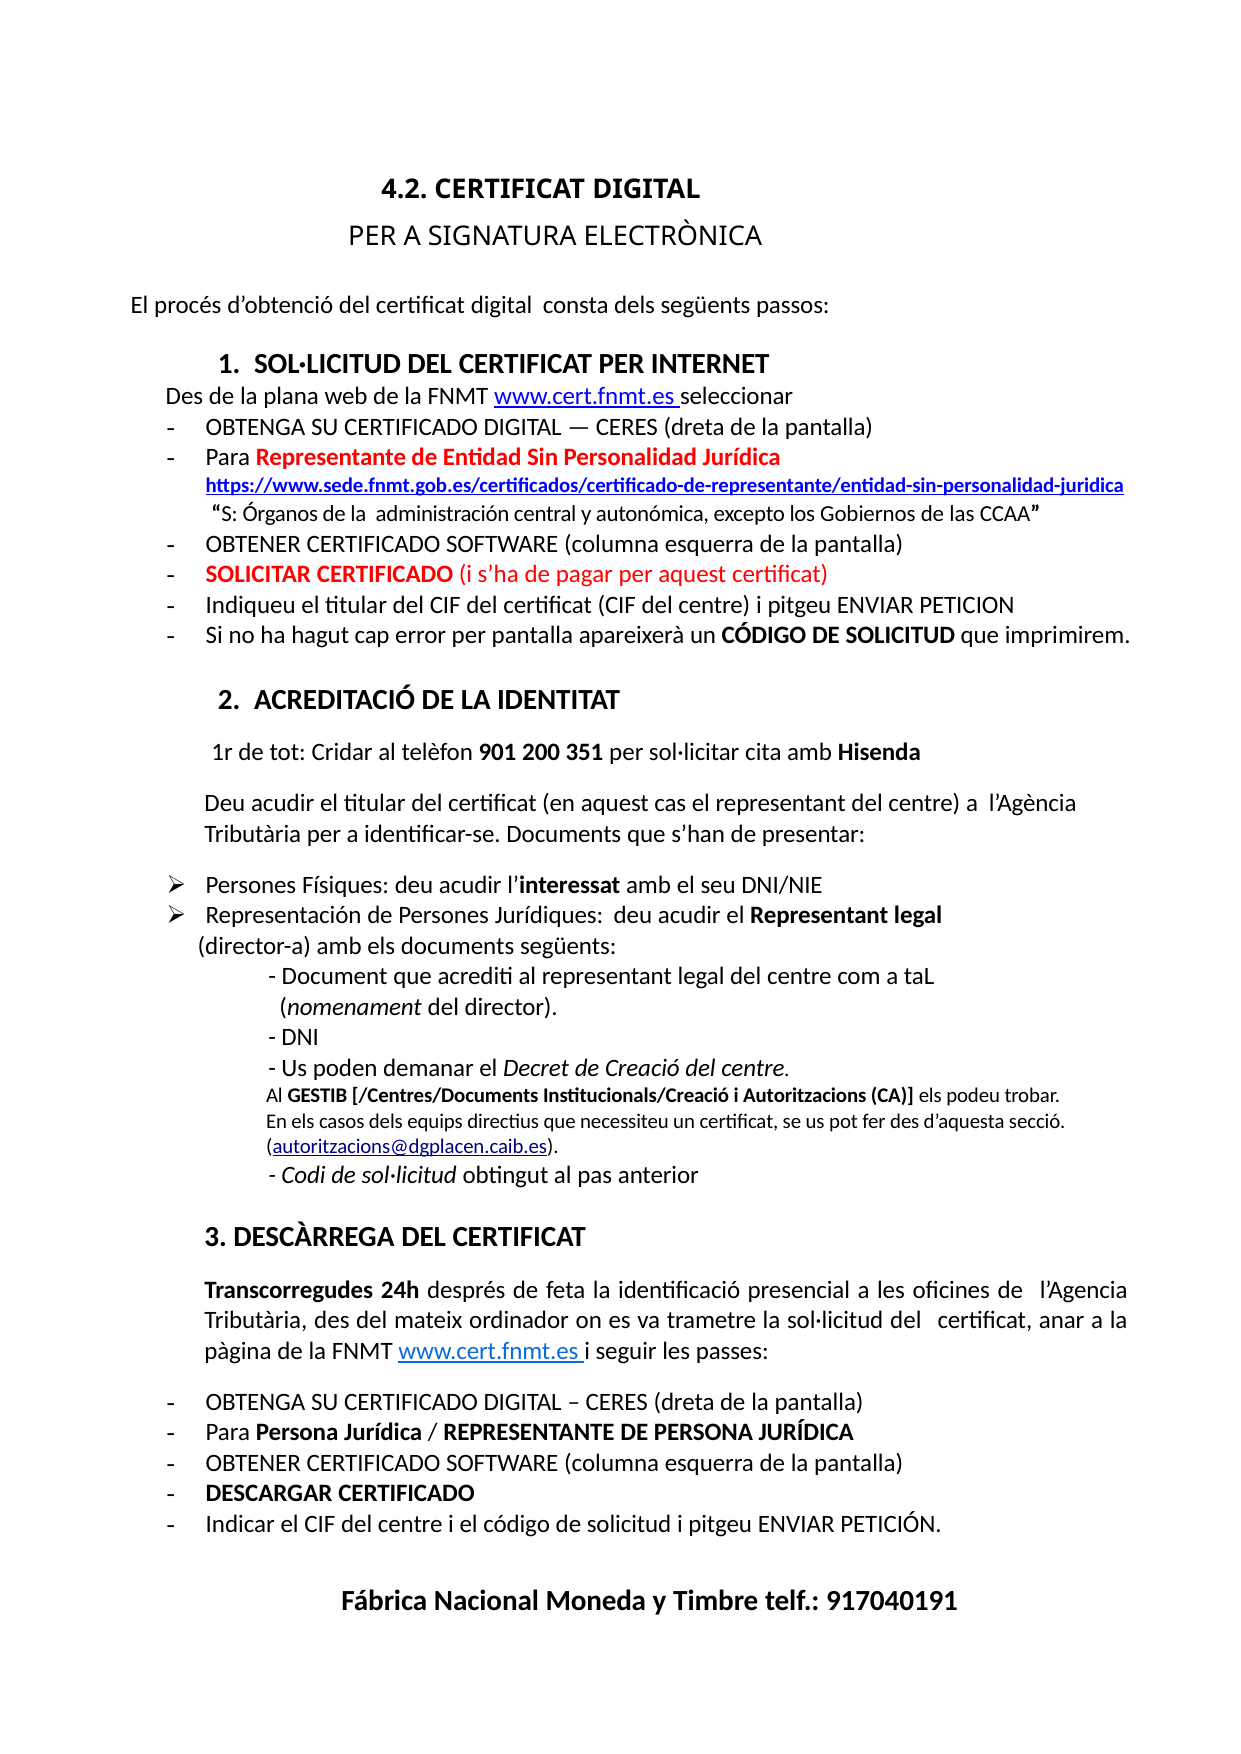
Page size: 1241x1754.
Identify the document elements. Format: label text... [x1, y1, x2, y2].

list DESCARGAR CERTIFICADO [166, 1477, 1181, 1508]
list OBTENGA SU CERTIFICADO DIGITAL — CERES (dreta de la pantalla) [166, 411, 1181, 442]
text (autoritzacions@dgplacen.caib.es). [266, 1133, 1181, 1159]
list https://www.sede.fnmt.gob.es/certificados/certificado-de-representante/entidad-sin-personalidad-juridica [166, 472, 1181, 497]
list OBTENGA SU CERTIFICADO DIGITAL – CERES (dreta de la pantalla) [166, 1386, 1181, 1416]
text (director-a) amb els documents següents: [118, 930, 1181, 960]
list ACREDITACIÓ DE LA IDENTITAT [218, 681, 1181, 716]
text El procés d’obtenció del certificat digital consta dels següents passos: [130, 289, 1181, 319]
text - Document que acrediti al representant legal del centre com a taL [268, 960, 1181, 991]
text Transcorregudes 24h després de feta la identificació presencial a les oficines de l’Agencia Tributària, des del mateix ordinador on es va trametre la sol·licitud del certificat, anar a la pàgina de la FNMT www.cert.fnmt.es i seguir les passes: [204, 1274, 1128, 1366]
text - Codi de sol·licitud obtingut al pas anterior [268, 1159, 1181, 1189]
list Si no ha hagut cap error per pantalla apareixerà un CÓDIGO DE SOLICITUD que imprimirem. [166, 619, 1157, 650]
list Representación de Persones Jurídiques: deu acudir el Representant legal [166, 899, 1181, 930]
list SOLICITAR CERTIFICADO (i s’ha de pagar per aquest certificat) [166, 558, 1181, 589]
text PER A SIGNATURA ELECTRÒNICA [118, 210, 963, 255]
text - Us poden demanar el Decret de Creació del centre. [268, 1052, 1181, 1082]
list OBTENER CERTIFICADO SOFTWARE (columna esquerra de la pantalla) [166, 528, 1181, 558]
list Para Persona Jurídica / REPRESENTANTE DE PERSONA JURÍDICA [166, 1416, 1181, 1447]
text 1r de tot: Cridar al telèfon 901 200 351 per sol·licitar cita amb Hisenda [211, 737, 1181, 767]
text Fábrica Nacional Moneda y Timbre telf.: 917040191 [118, 1569, 1181, 1621]
list Persones Físiques: deu acudir l’interessat amb el seu DNI/NIE [166, 869, 1181, 899]
text 4.2. CERTIFICAT DIGITAL [118, 163, 963, 208]
text (nomenament del director). [268, 991, 1181, 1021]
list Indicar el CIF del centre i el código de solicitud i pitgeu ENVIAR PETICIÓN. [166, 1508, 1181, 1538]
list SOL·LICITUD DEL CERTIFICAT PER INTERNET [218, 345, 1181, 381]
text Al GESTIB [/Centres/Documents Institucionals/Creació i Autoritzacions (CA)] els podeu trobar. [266, 1082, 1181, 1108]
list OBTENER CERTIFICADO SOFTWARE (columna esquerra de la pantalla) [166, 1447, 1181, 1477]
text Deu acudir el titular del certificat (en aquest cas el representant del centre) a l’Agència Tributària per a identificar-se. Documents que s’han de presentar: [204, 787, 1131, 848]
list Indiqueu el titular del CIF del certificat (CIF del centre) i pitgeu ENVIAR PETICION [166, 589, 1181, 619]
list Para Representante de Entidad Sin Personalidad Jurídica [166, 442, 1181, 472]
text Des de la plana web de la FNMT www.cert.fnmt.es seleccionar [165, 381, 1181, 411]
list “S: Órganos de la administración central y autonómica, excepto los Gobiernos de las CCAA” [166, 497, 1181, 528]
list 3. DESCÀRREGA DEL CERTIFICAT [168, 1218, 1181, 1254]
text - DNI [268, 1021, 1181, 1052]
text En els casos dels equips directius que necessiteu un certificat, se us pot fer des d’aquesta secció. [266, 1108, 1181, 1133]
